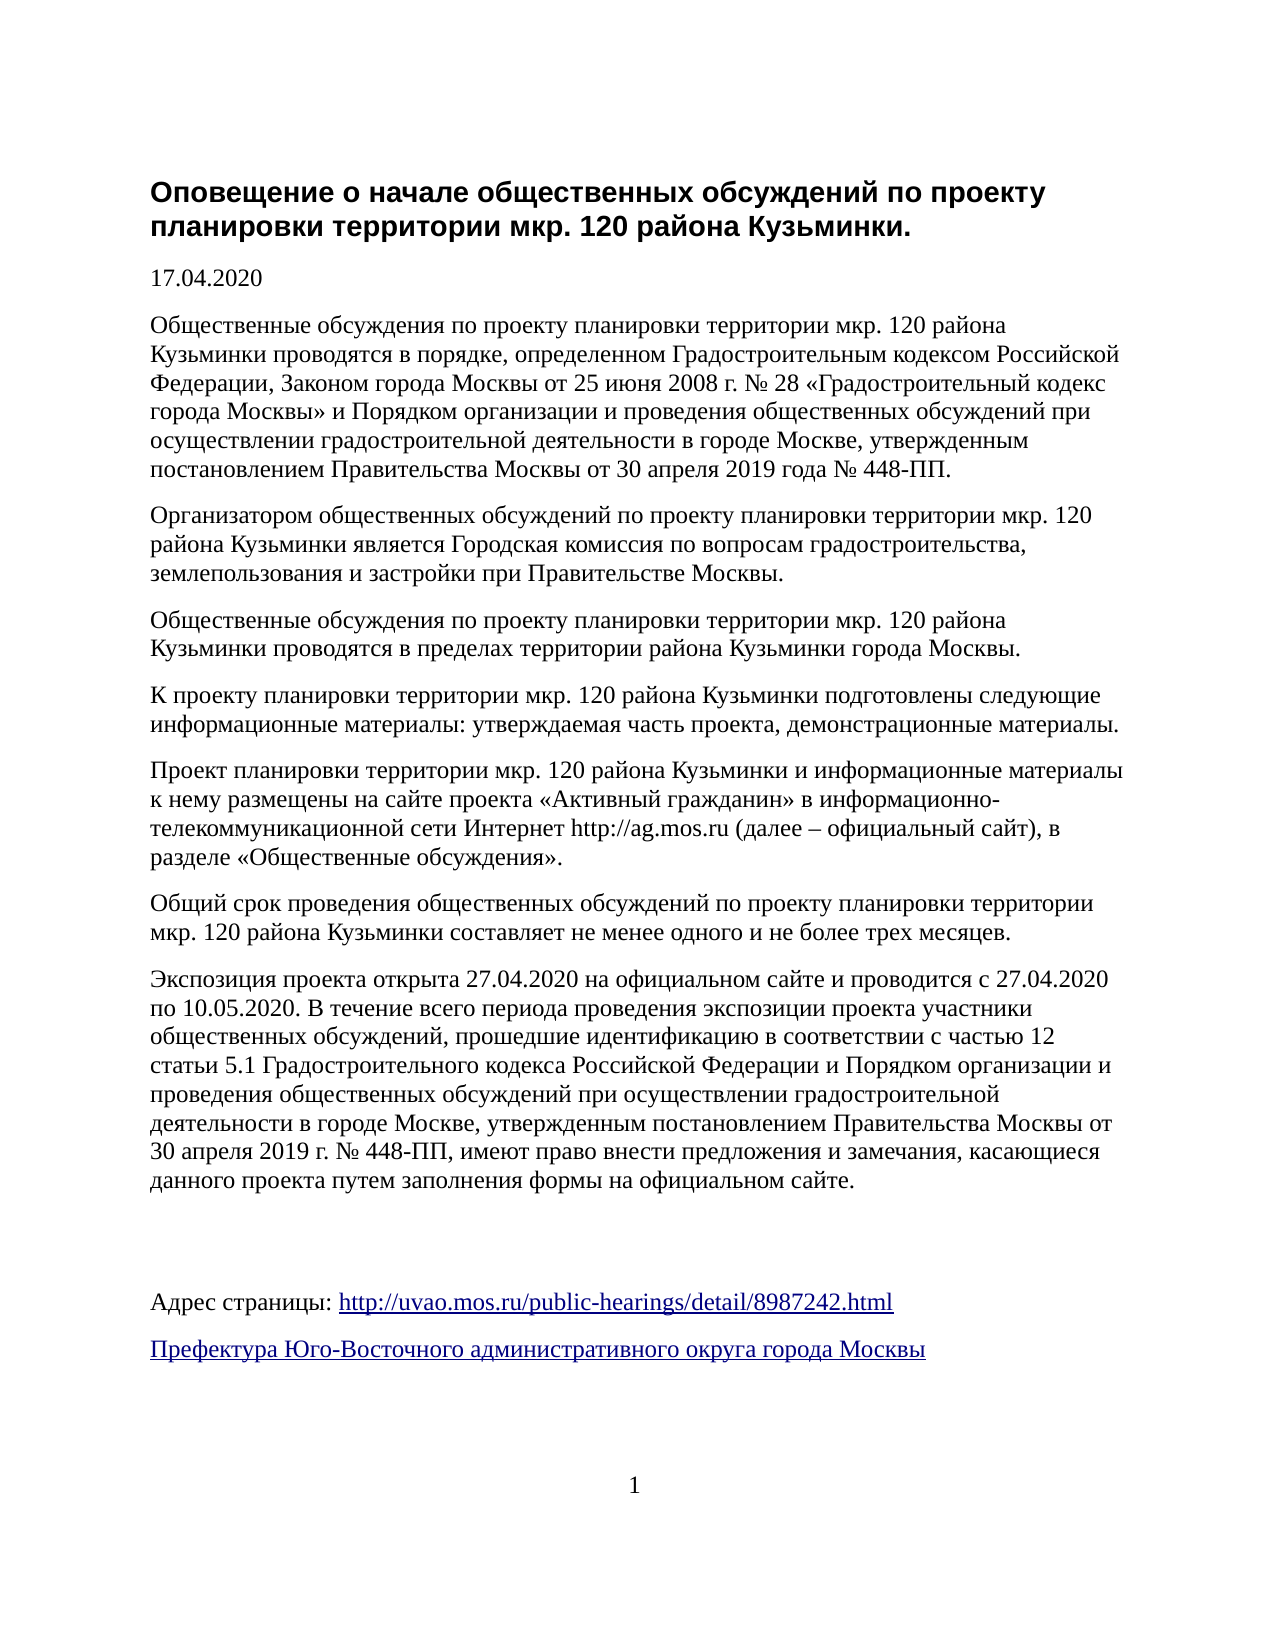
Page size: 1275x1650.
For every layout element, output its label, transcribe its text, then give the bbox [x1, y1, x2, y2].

text Общественные обсуждения по проекту планировки территории мкр. 120 района Кузьминки проводятся в пределах территории района Кузьминки города Москвы. [150, 605, 1125, 662]
text Проект планировки территории мкр. 120 района Кузьминки и информационные материалы к нему размещены на сайте проекта «Активный гражданин» в информационно-телекоммуникационной сети Интернет http://ag.mos.ru (далее – официальный сайт), в разделе «Общественные обсуждения». [150, 756, 1125, 871]
text К проекту планировки территории мкр. 120 района Кузьминки подготовлены следующие информационные материалы: утверждаемая часть проекта, демонстрационные материалы. [150, 680, 1125, 738]
text 17.04.2020 [150, 263, 1125, 292]
text Общественные обсуждения по проекту планировки территории мкр. 120 района Кузьминки проводятся в порядке, определенном Градостроительным кодексом Российской Федерации, Законом города Москвы от 25 июня 2008 г. № 28 «Градостроительный кодекс города Москвы» и Порядком организации и проведения общественных обсуждений при осуществлении градостроительной деятельности в городе Москве, утвержденным постановлением Правительства Москвы от 30 апреля 2019 года № 448-ПП. [150, 310, 1125, 483]
text Общий срок проведения общественных обсуждений по проекту планировки территории мкр. 120 района Кузьминки составляет не менее одного и не более трех месяцев. [150, 888, 1125, 946]
subtitle Оповещение о начале общественных обсуждений по проекту планировки территории мкр. 120 района Кузьминки. [150, 175, 1125, 242]
text Организатором общественных обсуждений по проекту планировки территории мкр. 120 района Кузьминки является Городская комиссия по вопросам градостроительства, землепользования и застройки при Правительстве Москвы. [150, 501, 1125, 587]
text Адрес страницы: http://uvao.mos.ru/public-hearings/detail/8987242.html [150, 1287, 1125, 1316]
text Префектура Юго-Восточного административного округа города Москвы [150, 1334, 1125, 1363]
text Экспозиция проекта открыта 27.04.2020 на официальном сайте и проводится с 27.04.2020 по 10.05.2020. В течение всего периода проведения экспозиции проекта участники общественных обсуждений, прошедшие идентификацию в соответствии с частью 12 статьи 5.1 Градостроительного кодекса Российской Федерации и Порядком организации и проведения общественных обсуждений при осуществлении градостроительной деятельности в городе Москве, утвержденным постановлением Правительства Москвы от 30 апреля 2019 г. № 448-ПП, имеют право внести предложения и замечания, касающиеся данного проекта путем заполнения формы на официальном сайте. [150, 964, 1125, 1194]
